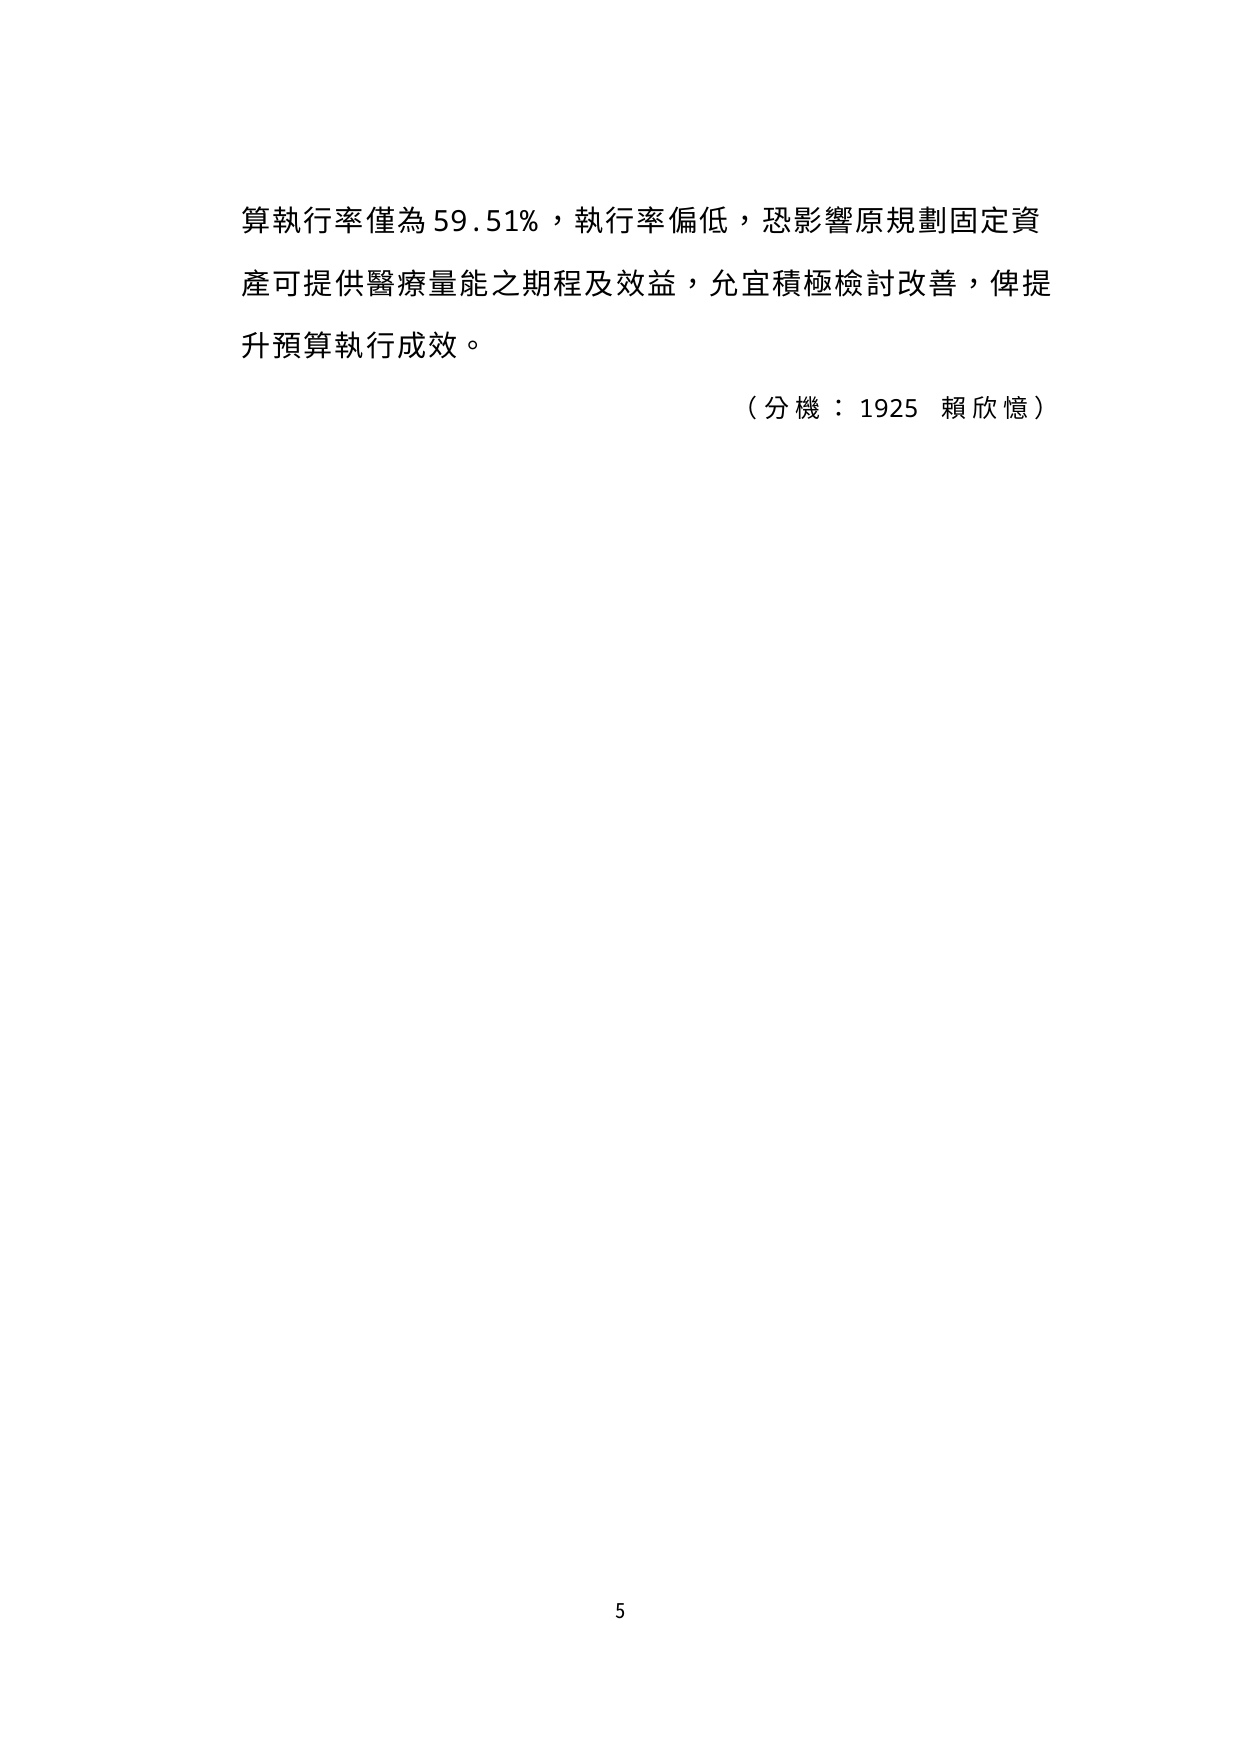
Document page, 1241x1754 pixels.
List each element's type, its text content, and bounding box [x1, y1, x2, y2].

text 算執行率僅為59.51%，執行率偏低，恐影響原規劃固定資產可提供醫療量能之期程及效益，允宜積極檢討改善，俾提升預算執行成效。 [236, 177, 1063, 365]
text （分機：1925 賴欣憶） [236, 365, 1063, 427]
